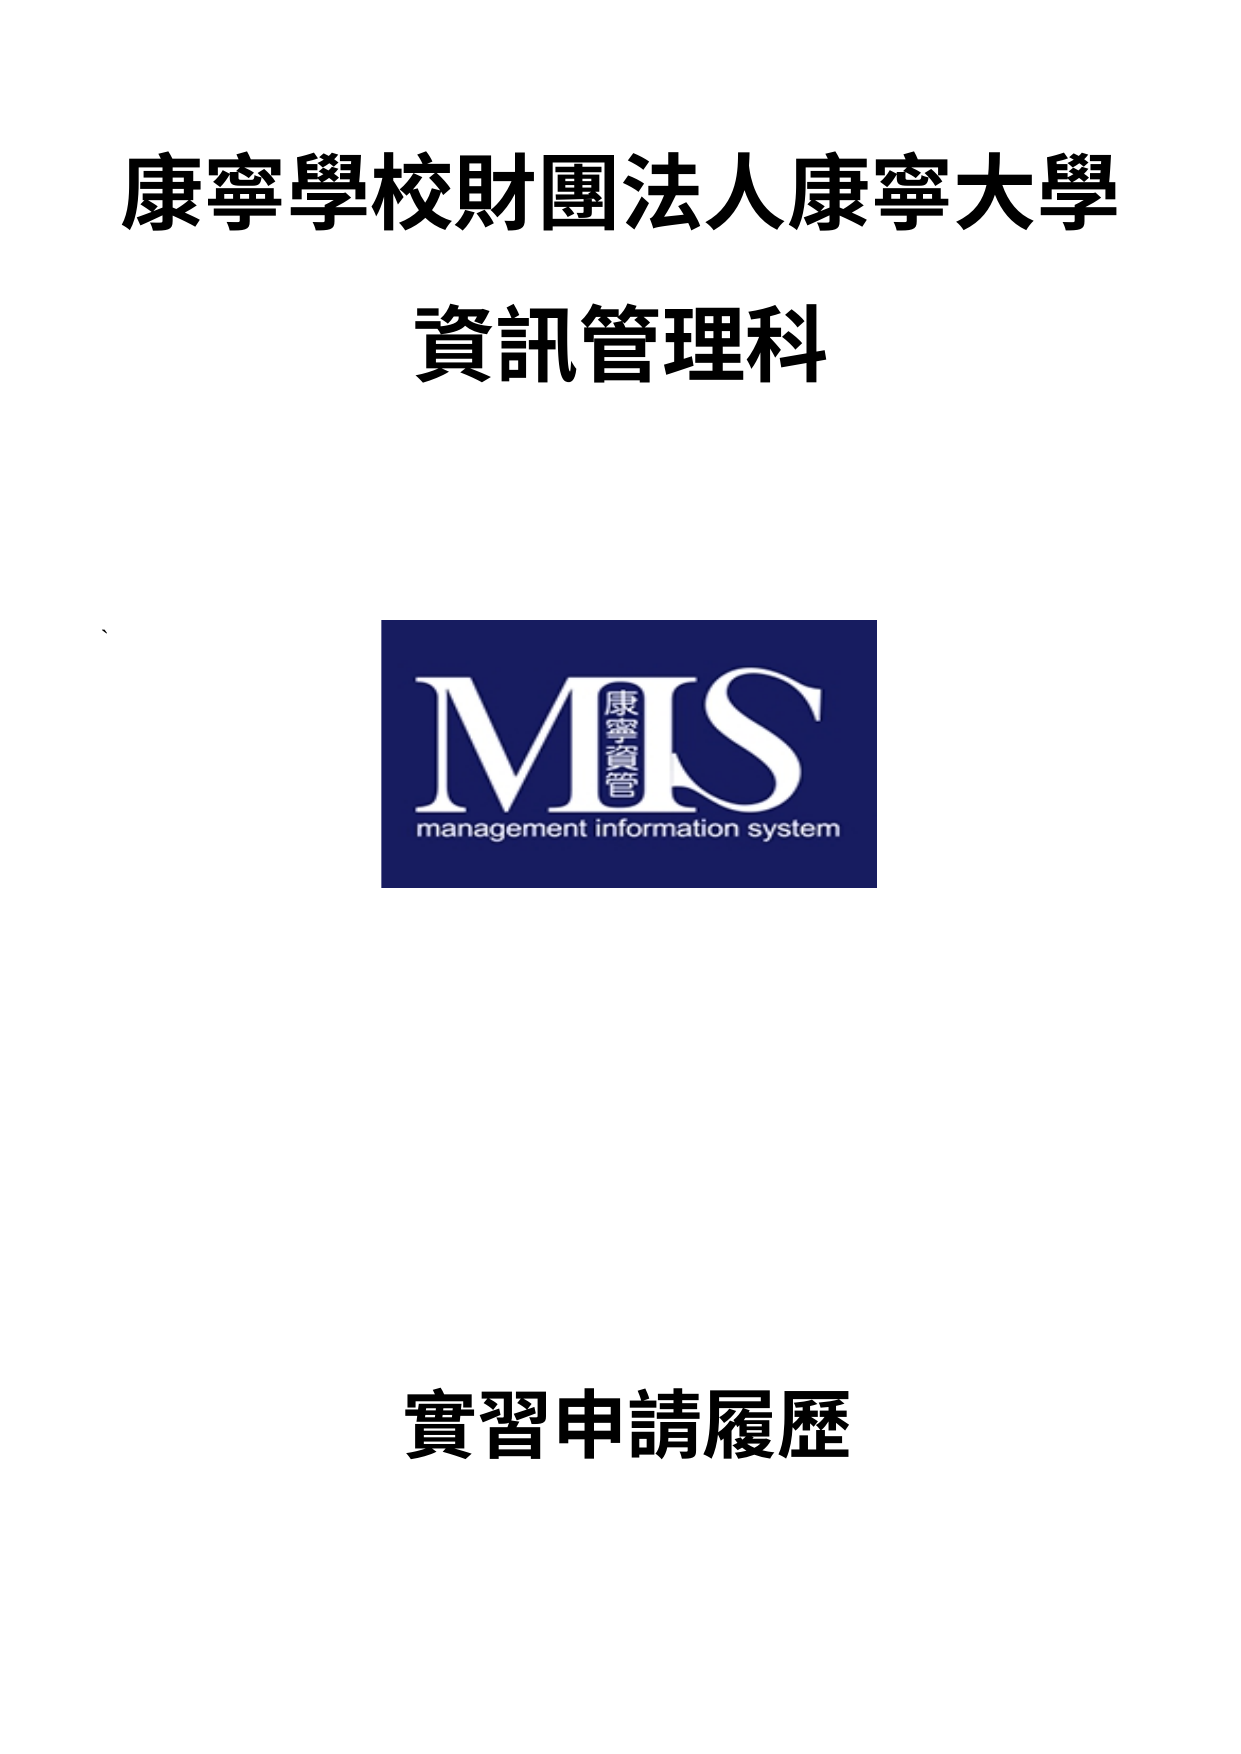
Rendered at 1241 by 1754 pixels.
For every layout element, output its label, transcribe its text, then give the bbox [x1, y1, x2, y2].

text ` [100, 597, 1140, 659]
text 實習申請履歷 [115, 1347, 1140, 1472]
text 資訊管理科 [100, 266, 1140, 391]
text 康寧學校財團法人康寧大學 [100, 127, 1140, 248]
